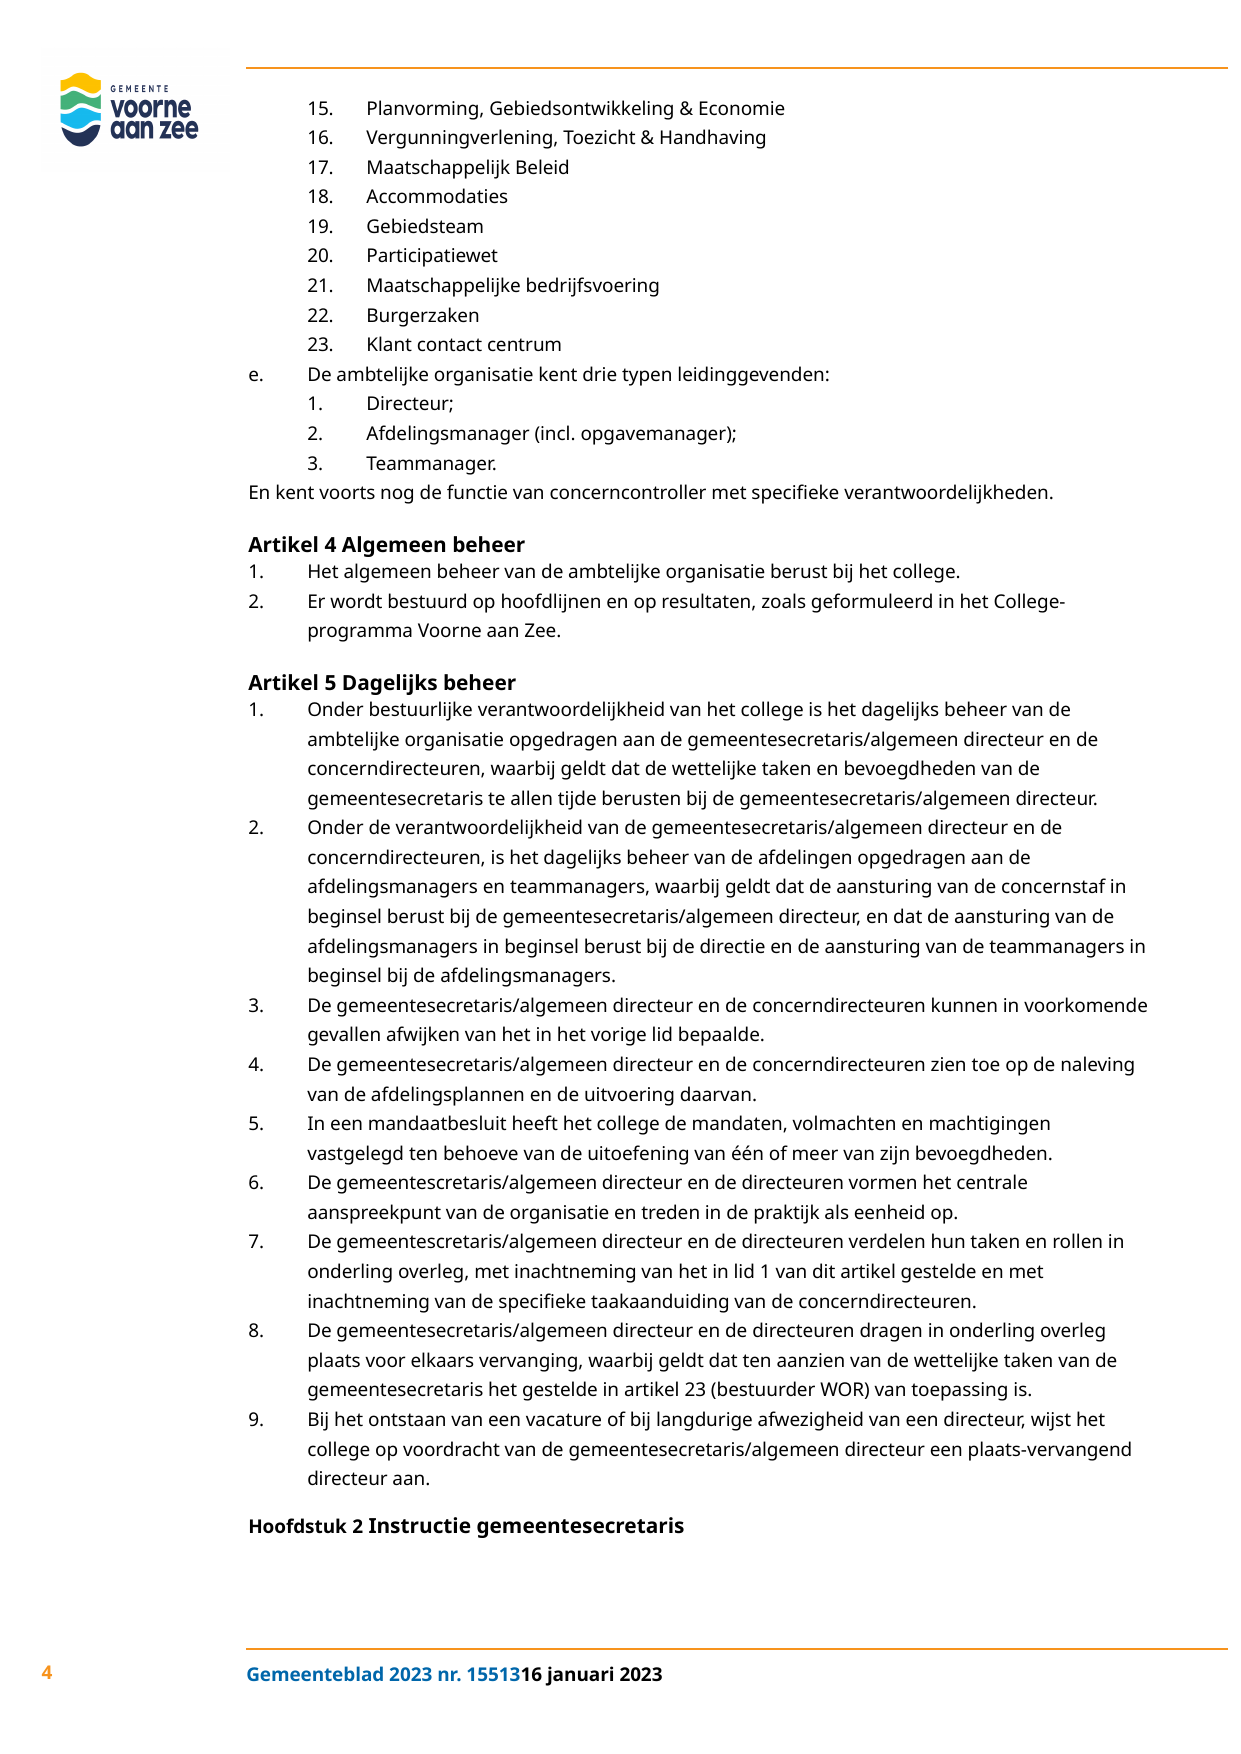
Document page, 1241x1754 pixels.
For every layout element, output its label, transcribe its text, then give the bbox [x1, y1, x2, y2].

list Gebiedsteam [307, 213, 1152, 239]
list Maatschappelijk Beleid [307, 154, 1152, 180]
list In een mandaatbesluit heeft het college de mandaten, volmachten en machtigingen vastgelegd ten behoeve van de uitoefening van één of meer van zijn bevoegdheden. [248, 1110, 1152, 1166]
list De ambtelijke organisatie kent drie typen leidinggevenden: [248, 361, 1152, 387]
list Directeur; [307, 391, 1152, 416]
list Het algemeen beheer van de ambtelijke organisatie berust bij het college. [248, 558, 1152, 584]
list De gemeentesecretaris/algemeen directeur en de concerndirecteuren zien toe op de naleving van de afdelingsplannen en de uitvoering daarvan. [248, 1051, 1152, 1107]
list Onder de verantwoordelijkheid van de gemeentesecretaris/algemeen directeur en de concerndirecteuren, is het dagelijks beheer van de afdelingen opgedragen aan de afdelingsmanagers en teammanagers, waarbij geldt dat de aansturing van de concernstaf in beginsel berust bij de gemeentesecretaris/algemeen directeur, en dat de aansturing van de afdelingsmanagers in beginsel berust bij de directie en de aansturing van de teammanagers in beginsel bij de afdelingsmanagers. [248, 814, 1152, 988]
list Participatiewet [307, 243, 1152, 268]
list Bij het ontstaan van een vacature of bij langdurige afwezigheid van een directeur, wijst het college op voordracht van de gemeentesecretaris/algemeen directeur een plaats-vervangend directeur aan. [248, 1406, 1152, 1491]
list Teammanager. [307, 450, 1152, 476]
list De gemeentescretaris/algemeen directeur en de directeuren vormen het centrale aanspreekpunt van de organisatie en treden in de praktijk als eenheid op. [248, 1169, 1152, 1225]
list Afdelingsmanager (incl. opgavemanager); [307, 420, 1152, 446]
list Accommodaties [307, 183, 1152, 209]
text Hoofdstuk 2 Instructie gemeentesecretaris [248, 1511, 1152, 1539]
list Burgerzaken [307, 302, 1152, 328]
text En kent voorts nog de functie van concerncontroller met specifieke verantwoordelijkheden. [248, 479, 1152, 505]
list Planvorming, Gebiedsontwikkeling & Economie [307, 95, 1152, 121]
list Vergunningverlening, Toezicht & Handhaving [307, 124, 1152, 150]
list De gemeentesecretaris/algemeen directeur en de directeuren dragen in onderling overleg plaats voor elkaars vervanging, waarbij geldt dat ten aanzien van de wettelijke taken van de gemeentesecretaris het gestelde in artikel 23 (bestuurder WOR) van toepassing is. [248, 1317, 1152, 1402]
list Er wordt bestuurd op hoofdlijnen en op resultaten, zoals geformuleerd in het College- programma Voorne aan Zee. [248, 588, 1152, 643]
list Klant contact centrum [307, 331, 1152, 357]
list Onder bestuurlijke verantwoordelijkheid van het college is het dagelijks beheer van de ambtelijke organisatie opgedragen aan de gemeentesecretaris/algemeen directeur en de concerndirecteuren, waarbij geldt dat de wettelijke taken en bevoegdheden van de gemeentesecretaris te allen tijde berusten bij de gemeentesecretaris/algemeen directeur. [248, 696, 1152, 811]
text Artikel 4 Algemeen beheer [248, 530, 1152, 558]
list De gemeentescretaris/algemeen directeur en de directeuren verdelen hun taken en rollen in onderling overleg, met inachtneming van het in lid 1 van dit artikel gestelde en met inachtneming van de specifieke taakaanduiding van de concerndirecteuren. [248, 1229, 1152, 1314]
list De gemeentesecretaris/algemeen directeur en de concerndirecteuren kunnen in voorkomende gevallen afwijken van het in het vorige lid bepaalde. [248, 992, 1152, 1047]
text Artikel 5 Dagelijks beheer [248, 668, 1152, 696]
list Maatschappelijke bedrijfsvoering [307, 272, 1152, 298]
picture [41, 47, 231, 172]
